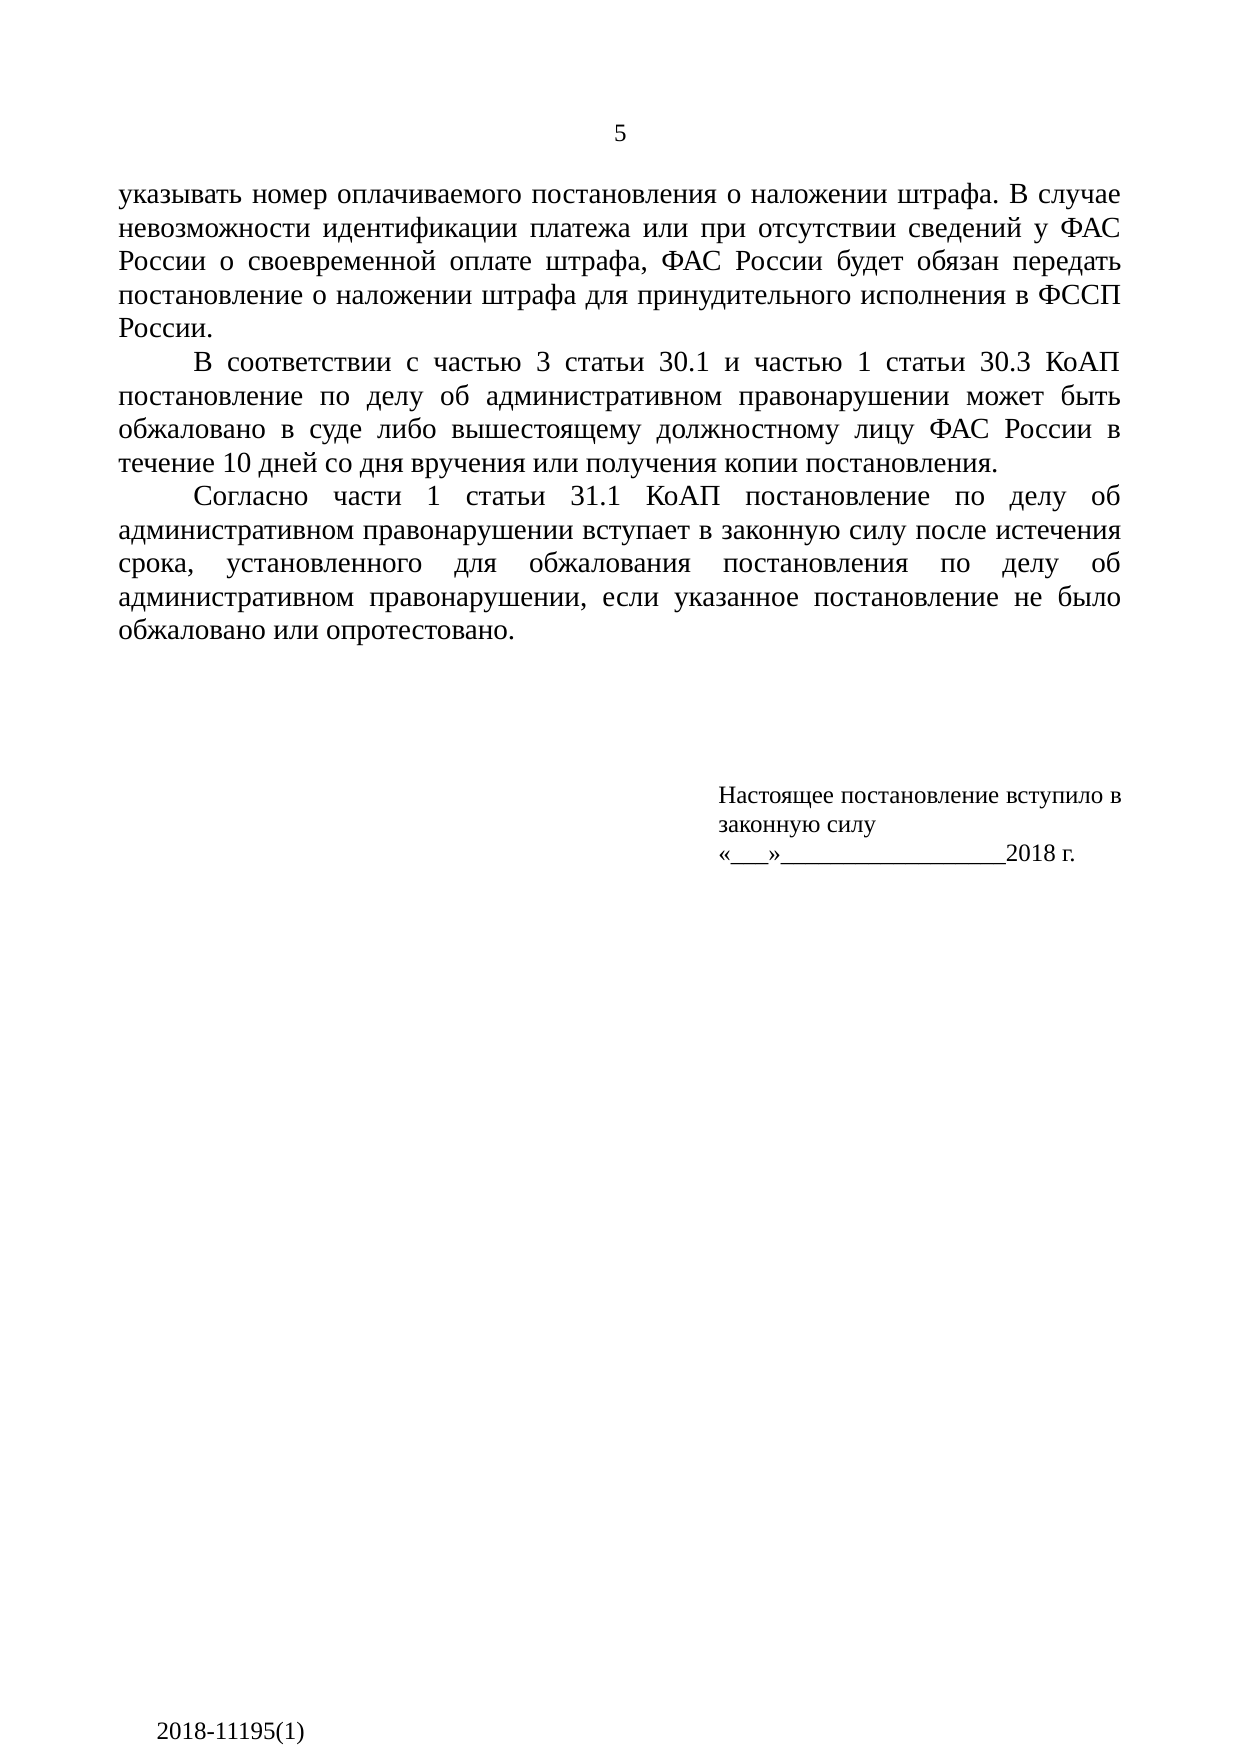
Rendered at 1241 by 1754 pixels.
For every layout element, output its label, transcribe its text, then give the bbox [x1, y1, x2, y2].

text «___»__________________2018 г. [718, 838, 1122, 866]
text Настоящее постановление вступило в законную силу [718, 780, 1122, 838]
text В соответствии с частью 3 статьи 30.1 и частью 1 статьи 30.3 КоАП постановление по делу об административном правонарушении может быть обжаловано в суде либо вышестоящему должностному лицу ФАС России в течение 10 дней со дня вручения или получения копии постановления. [118, 344, 1122, 478]
text указывать номер оплачиваемого постановления о наложении штрафа. В случае невозможности идентификации платежа или при отсутствии сведений у ФАС России о своевременной оплате штрафа, ФАС России будет обязан передать постановление о наложении штрафа для принудительного исполнения в ФССП России. [118, 176, 1122, 344]
text Согласно части 1 статьи 31.1 КоАП постановление по делу об административном правонарушении вступает в законную силу после истечения срока, установленного для обжалования постановления по делу об административном правонарушении, если указанное постановление не было обжаловано или опротестовано. [118, 478, 1122, 646]
